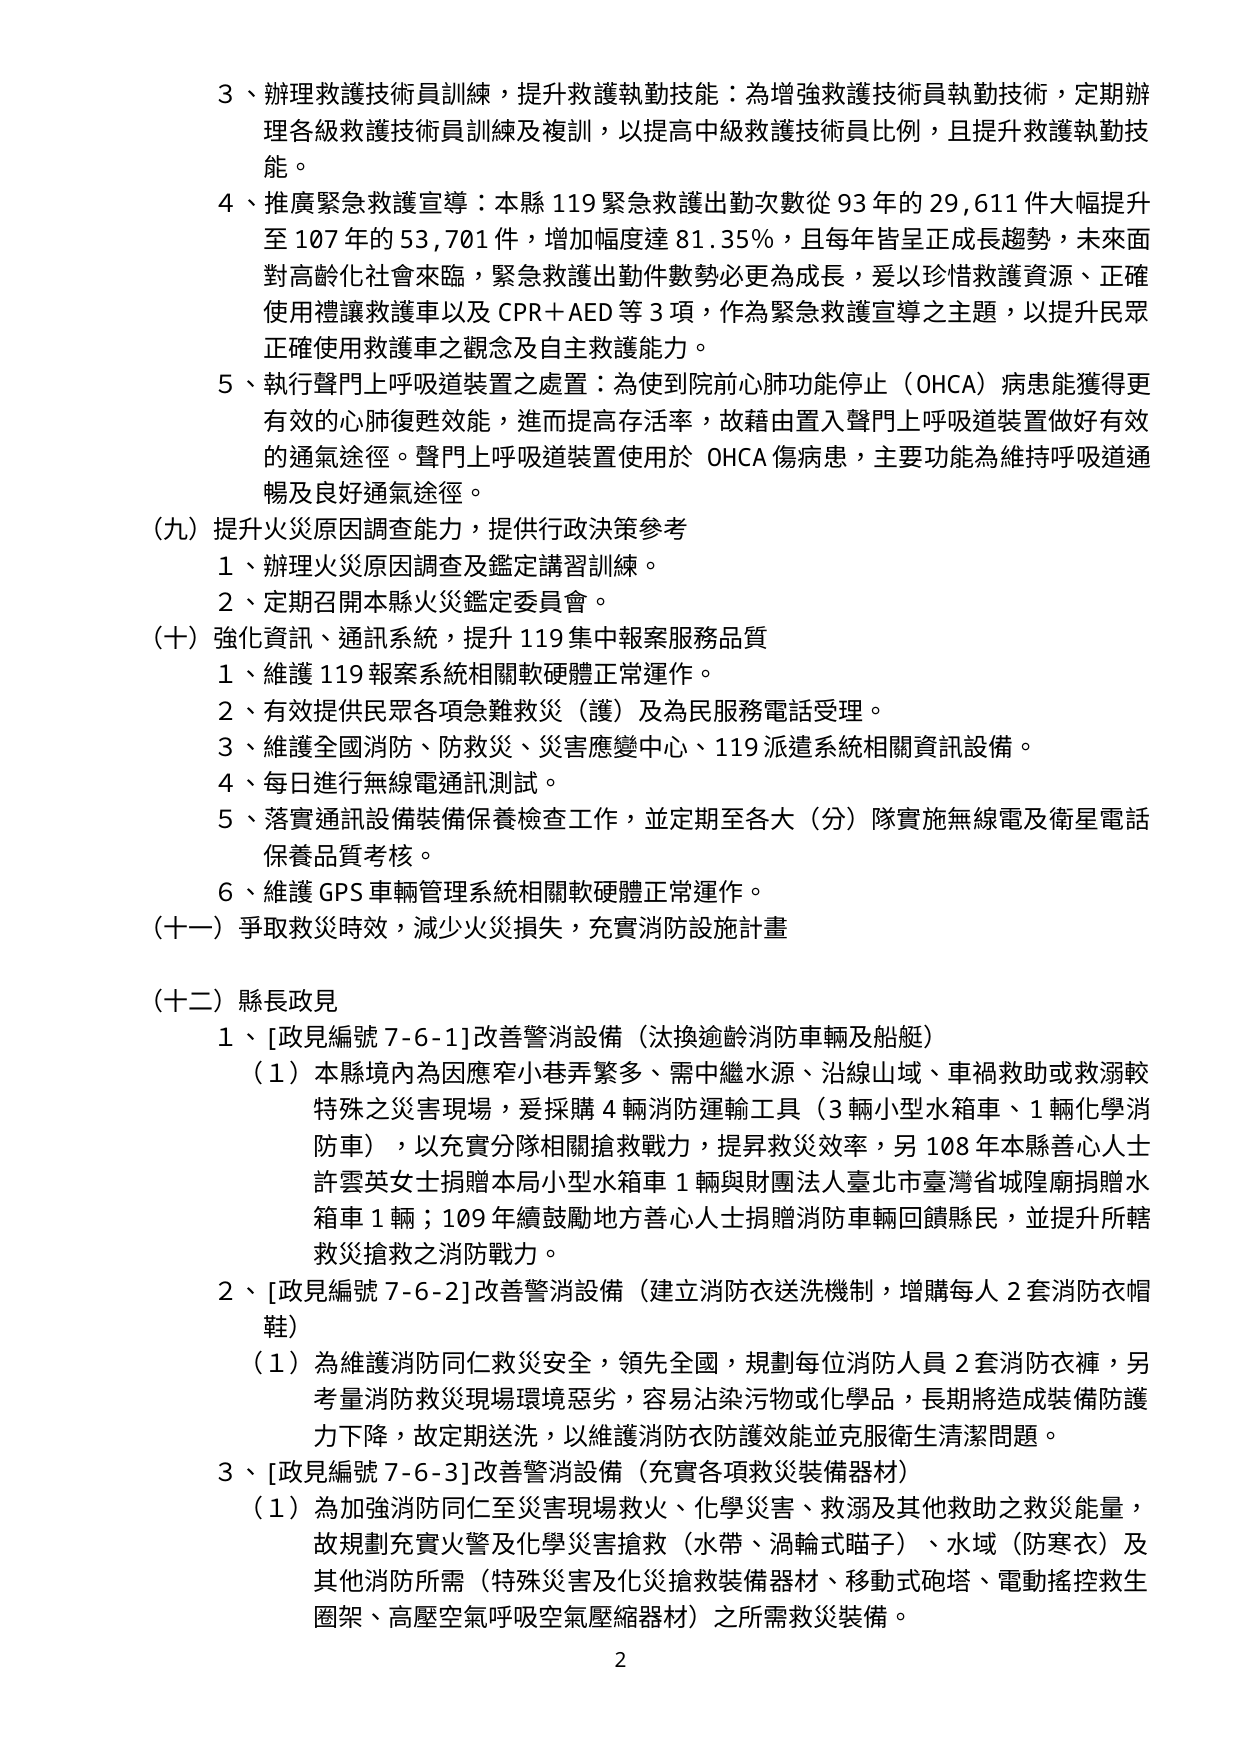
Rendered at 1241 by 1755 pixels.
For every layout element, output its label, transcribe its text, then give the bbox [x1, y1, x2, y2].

text （十二）縣長政見 [139, 981, 1152, 1017]
text ４、推廣緊急救護宣導：本縣119緊急救護出勤次數從93年的29,611件大幅提升至107年的53,701件，增加幅度達81.35％，且每年皆呈正成長趨勢，未來面對高齡化社會來臨，緊急救護出勤件數勢必更為成長，爰以珍惜救護資源、正確使用禮讓救護車以及CPR＋AED等3項，作為緊急救護宣導之主題，以提升民眾正確使用救護車之觀念及自主救護能力。 [214, 184, 1152, 365]
text １、辦理火災原因調查及鑑定講習訓練。 [214, 546, 1152, 582]
text ３、[政見編號7-6-3]改善警消設備（充實各項救災裝備器材） [214, 1452, 1152, 1489]
text ４、每日進行無線電通訊測試。 [214, 764, 1152, 800]
text （九）提升火災原因調查能力，提供行政決策參考 [139, 510, 1152, 546]
text ３、維護全國消防、防救災、災害應變中心、119派遣系統相關資訊設備。 [214, 727, 1152, 764]
text ２、有效提供民眾各項急難救災（護）及為民服務電話受理。 [214, 691, 1152, 727]
text １、維護119報案系統相關軟硬體正常運作。 [214, 655, 1152, 691]
text （１）為維護消防同仁救災安全，領先全國，規劃每位消防人員2套消防衣褲，另考量消防救災現場環境惡劣，容易沾染污物或化學品，長期將造成裝備防護力下降，故定期送洗，以維護消防衣防護效能並克服衛生清潔問題。 [239, 1344, 1152, 1452]
text ２、定期召開本縣火災鑑定委員會。 [214, 582, 1152, 619]
text ５、落實通訊設備裝備保養檢查工作，並定期至各大（分）隊實施無線電及衛星電話保養品質考核。 [214, 800, 1152, 872]
text １、[政見編號7-6-1]改善警消設備（汰換逾齡消防車輛及船艇） [214, 1017, 1152, 1054]
text ６、維護GPS車輛管理系統相關軟硬體正常運作。 [214, 872, 1152, 909]
text （十）強化資訊、通訊系統，提升119集中報案服務品質 [139, 619, 1152, 655]
text ３、辦理救護技術員訓練，提升救護執勤技能：為增強救護技術員執勤技術，定期辦理各級救護技術員訓練及複訓，以提高中級救護技術員比例，且提升救護執勤技能。 [214, 75, 1152, 184]
text （１）本縣境內為因應窄小巷弄繁多、需中繼水源、沿線山域、車禍救助或救溺較特殊之災害現場，爰採購4輛消防運輸工具（3輛小型水箱車、1輛化學消防車），以充實分隊相關搶救戰力，提昇救災效率，另108年本縣善心人士許雲英女士捐贈本局小型水箱車1輛與財團法人臺北市臺灣省城隍廟捐贈水箱車1輛；109年續鼓勵地方善心人士捐贈消防車輛回饋縣民，並提升所轄救災搶救之消防戰力。 [239, 1054, 1152, 1271]
text ５、執行聲門上呼吸道裝置之處置：為使到院前心肺功能停止（OHCA）病患能獲得更有效的心肺復甦效能，進而提高存活率，故藉由置入聲門上呼吸道裝置做好有效的通氣途徑。聲門上呼吸道裝置使用於 OHCA傷病患，主要功能為維持呼吸道通暢及良好通氣途徑。 [214, 365, 1152, 510]
text ２、[政見編號7-6-2]改善警消設備（建立消防衣送洗機制，增購每人2套消防衣帽鞋） [214, 1271, 1152, 1344]
text （１）為加強消防同仁至災害現場救火、化學災害、救溺及其他救助之救災能量，故規劃充實火警及化學災害搶救（水帶、渦輪式瞄子）、水域（防寒衣）及其他消防所需（特殊災害及化災搶救裝備器材、移動式砲塔、電動搖控救生圈架、高壓空氣呼吸空氣壓縮器材）之所需救災裝備。 [239, 1489, 1152, 1634]
text （十一）爭取救災時效，減少火災損失，充實消防設施計畫 [139, 909, 1152, 945]
